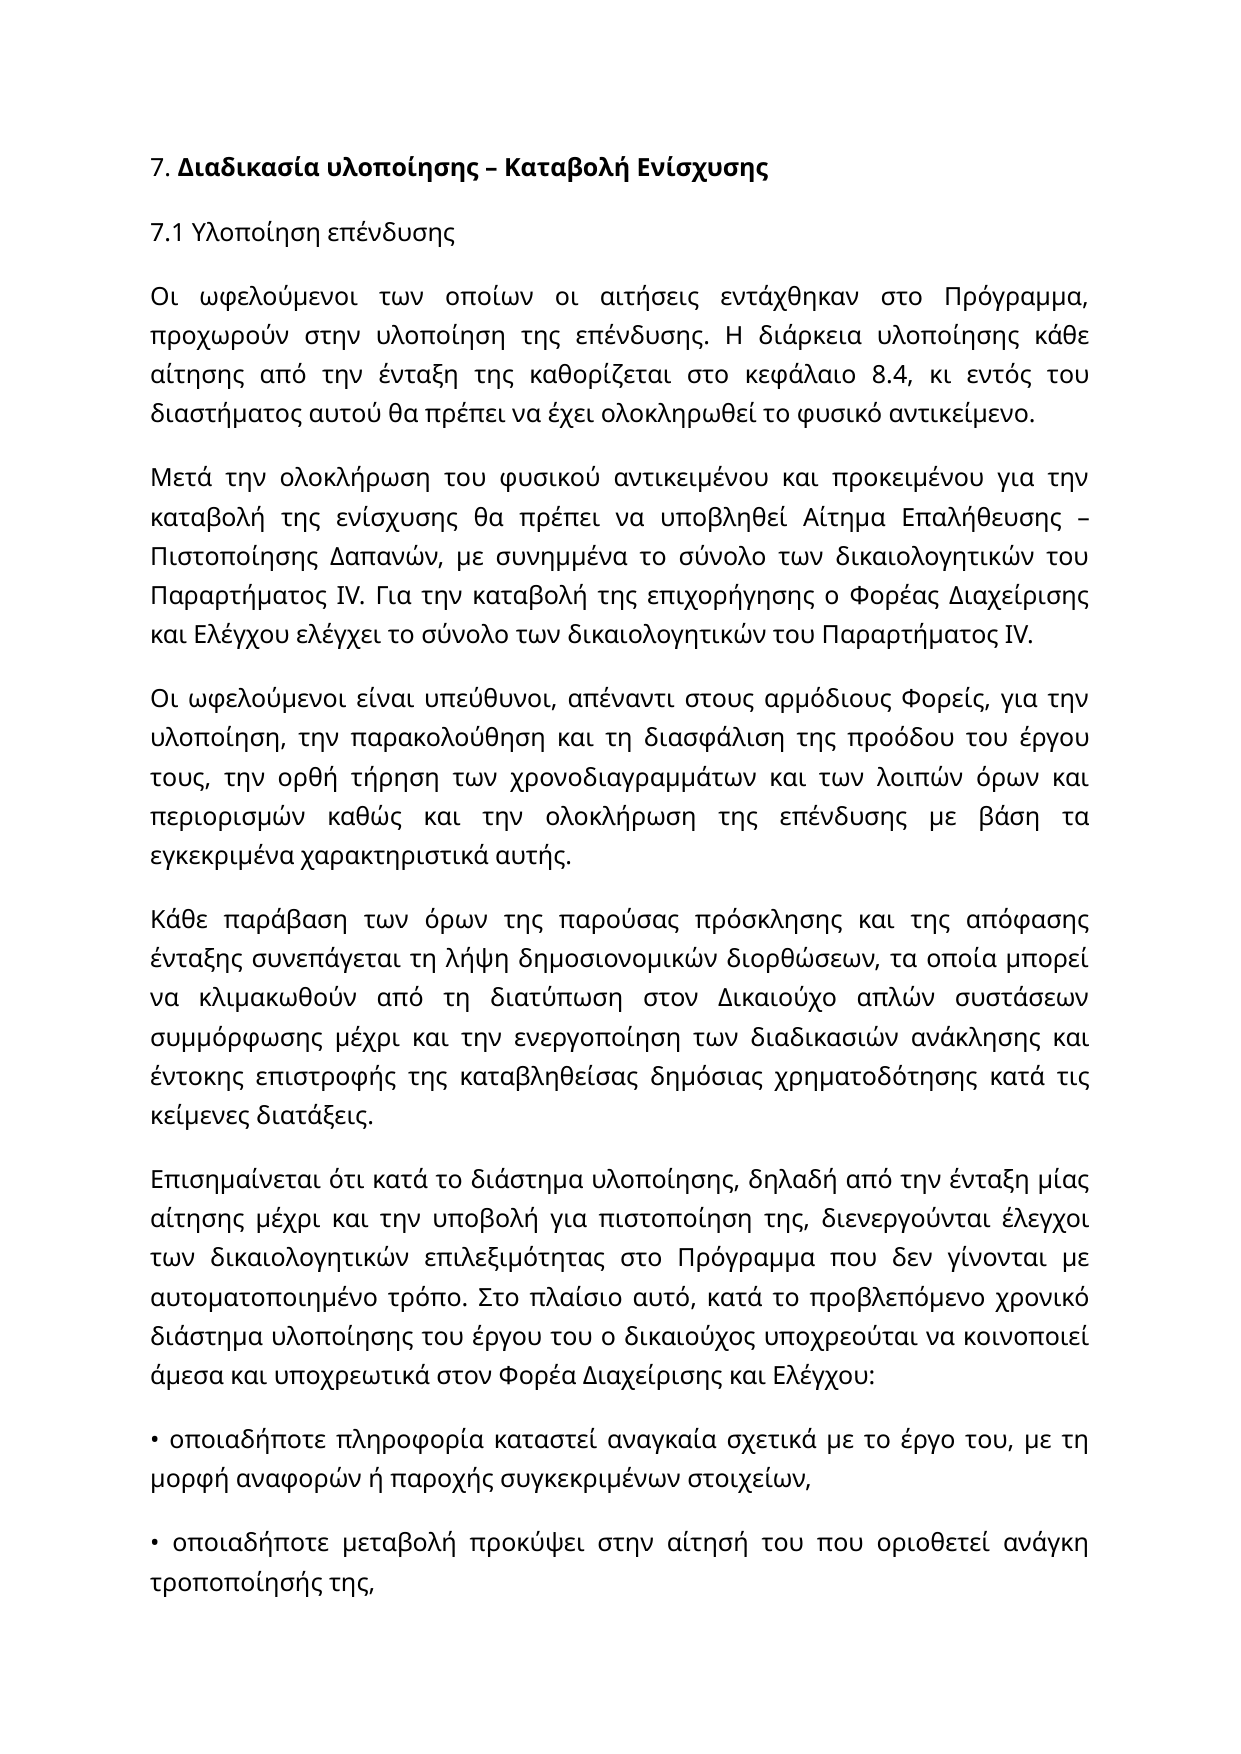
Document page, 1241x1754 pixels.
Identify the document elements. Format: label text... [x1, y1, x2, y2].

text Οι ωφελούμενοι είναι υπεύθυνοι, απέναντι στους αρμόδιους Φορείς, για την υλοποίηση, την παρακολούθηση και τη διασφάλιση της προόδου του έργου τους, την ορθή τήρηση των χρονοδιαγραμμάτων και των λοιπών όρων και περιορισμών καθώς και την ολοκλήρωση της επένδυσης με βάση τα εγκεκριμένα χαρακτηριστικά αυτής. [150, 681, 1090, 872]
text Οι ωφελούμενοι των οποίων οι αιτήσεις εντάχθηκαν στο Πρόγραμμα, προχωρούν στην υλοποίηση της επένδυσης. Η διάρκεια υλοποίησης κάθε αίτησης από την ένταξη της καθορίζεται στο κεφάλαιο 8.4, κι εντός του διαστήματος αυτού θα πρέπει να έχει ολοκληρωθεί το φυσικό αντικείμενο. [150, 278, 1090, 430]
text Επισημαίνεται ότι κατά το διάστημα υλοποίησης, δηλαδή από την ένταξη μίας αίτησης μέχρι και την υποβολή για πιστοποίηση της, διενεργούνται έλεγχοι των δικαιολογητικών επιλεξιμότητας στο Πρόγραμμα που δεν γίνονται με αυτοματοποιημένο τρόπο. Στο πλαίσιο αυτό, κατά το προβλεπόμενο χρονικό διάστημα υλοποίησης του έργου του ο δικαιούχος υποχρεούται να κοινοποιεί άμεσα και υποχρεωτικά στον Φορέα Διαχείρισης και Ελέγχου: [150, 1162, 1090, 1392]
text Μετά την ολοκλήρωση του φυσικού αντικειμένου και προκειμένου για την καταβολή της ενίσχυσης θα πρέπει να υποβληθεί Αίτημα Επαλήθευσης – Πιστοποίησης Δαπανών, με συνημμένα το σύνολο των δικαιολογητικών του Παραρτήματος IV. Για την καταβολή της επιχορήγησης ο Φορέας Διαχείρισης και Ελέγχου ελέγχει το σύνολο των δικαιολογητικών του Παραρτήματος IV. [150, 460, 1090, 651]
text • οποιαδήποτε μεταβολή προκύψει στην αίτησή του που οριοθετεί ανάγκη τροποποίησής της, [150, 1525, 1090, 1598]
text Κάθε παράβαση των όρων της παρούσας πρόσκλησης και της απόφασης ένταξης συνεπάγεται τη λήψη δημοσιονομικών διορθώσεων, τα οποία μπορεί να κλιμακωθούν από τη διατύπωση στον Δικαιούχο απλών συστάσεων συμμόρφωσης μέχρι και την ενεργοποίηση των διαδικασιών ανάκλησης και έντοκης επιστροφής της καταβληθείσας δημόσιας χρηματοδότησης κατά τις κείμενες διατάξεις. [150, 902, 1090, 1132]
text 7.1 Υλοποίηση επένδυσης [150, 214, 1090, 248]
text 7. Διαδικασία υλοποίησης – Καταβολή Ενίσχυσης [150, 150, 1090, 184]
text • οποιαδήποτε πληροφορία καταστεί αναγκαία σχετικά με το έργο του, με τη μορφή αναφορών ή παροχής συγκεκριμένων στοιχείων, [150, 1422, 1090, 1495]
